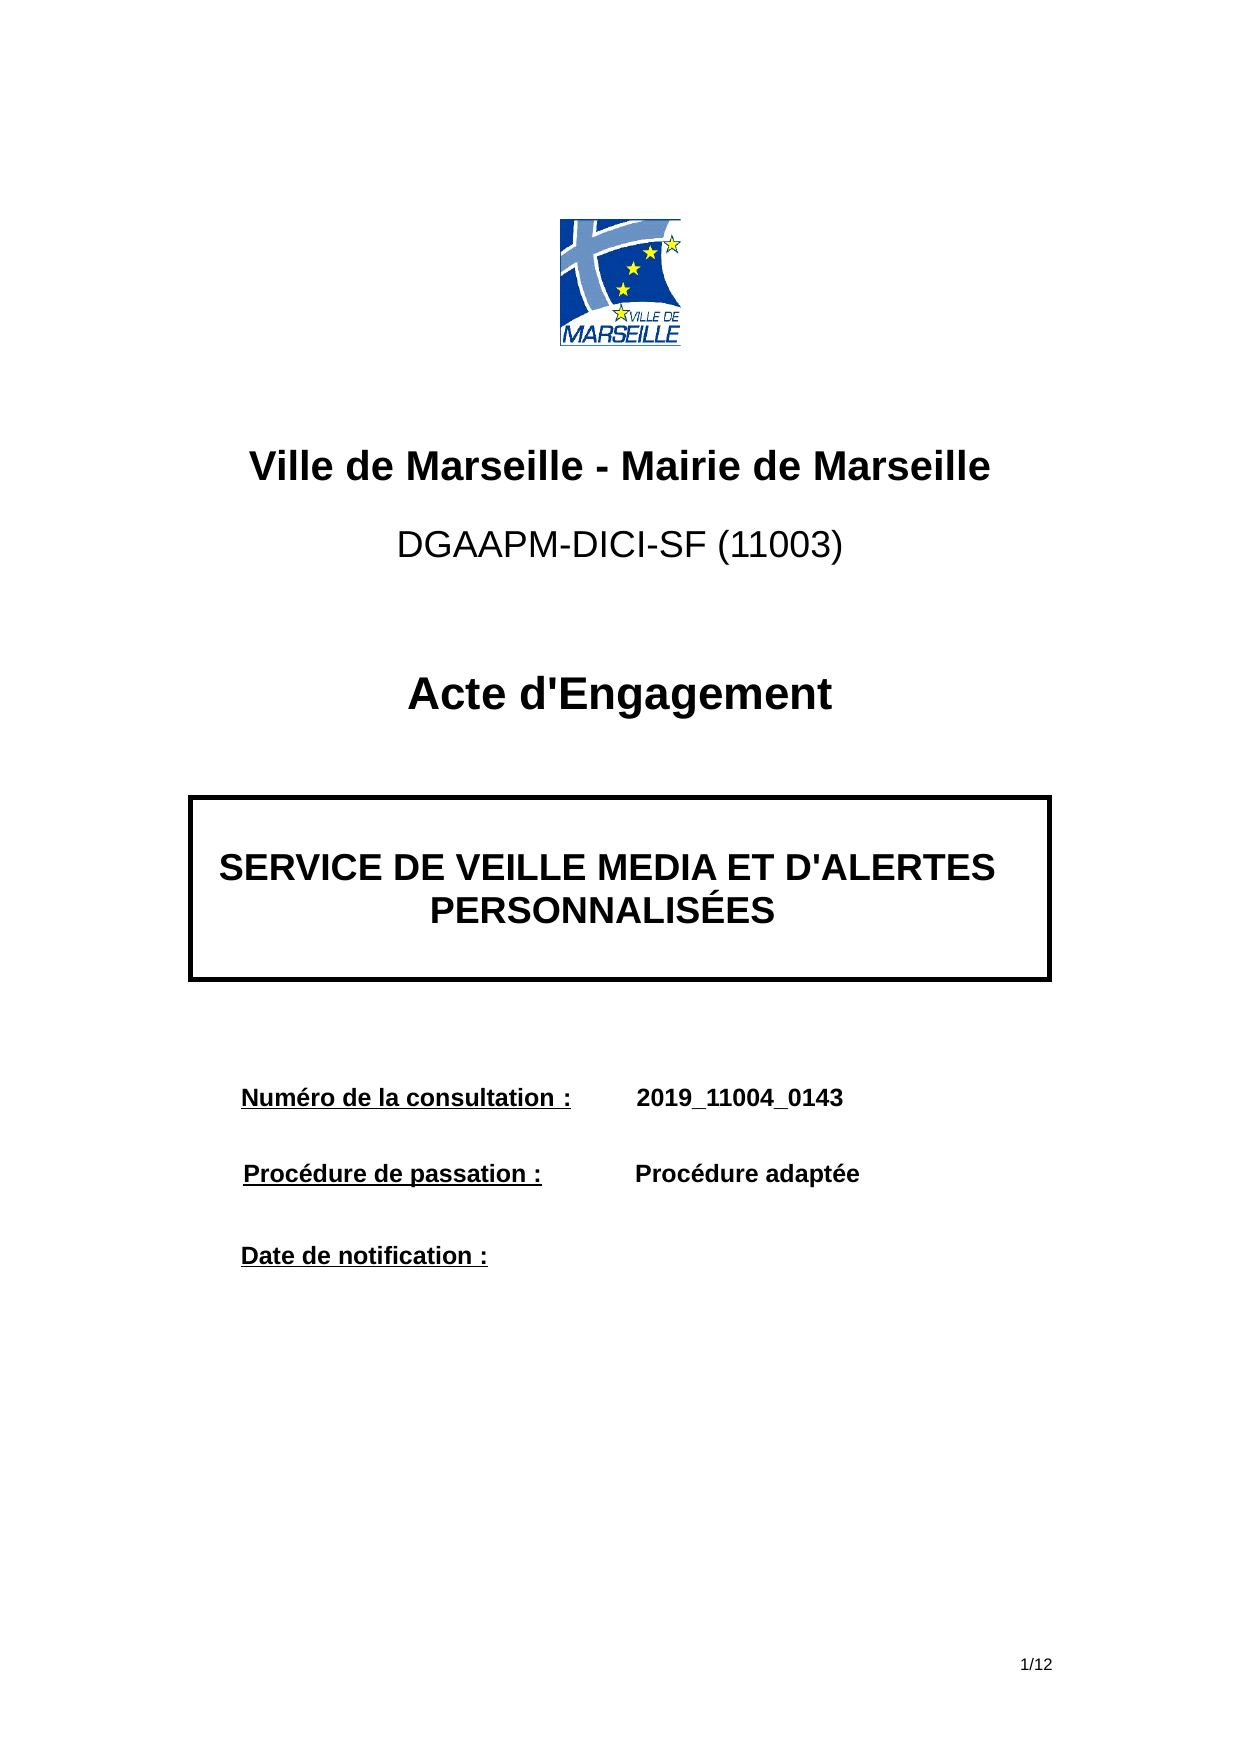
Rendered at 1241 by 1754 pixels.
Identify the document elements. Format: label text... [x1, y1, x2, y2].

text Date de notification : [241, 1241, 1052, 1270]
text Acte d'Engagement [188, 667, 1052, 719]
text Ville de Marseille - Mairie de Marseille [188, 441, 1052, 489]
text Numéro de la consultation : 2019_11004_0143 [241, 1083, 1052, 1112]
text Procédure de passation : Procédure adaptée [243, 1159, 1052, 1188]
text DGAAPM-DICI-SF (11003) [188, 523, 1052, 566]
text SERVICE DE VEILLE MEDIA ET D'ALERTES PERSONNALISÉES [193, 838, 1047, 932]
